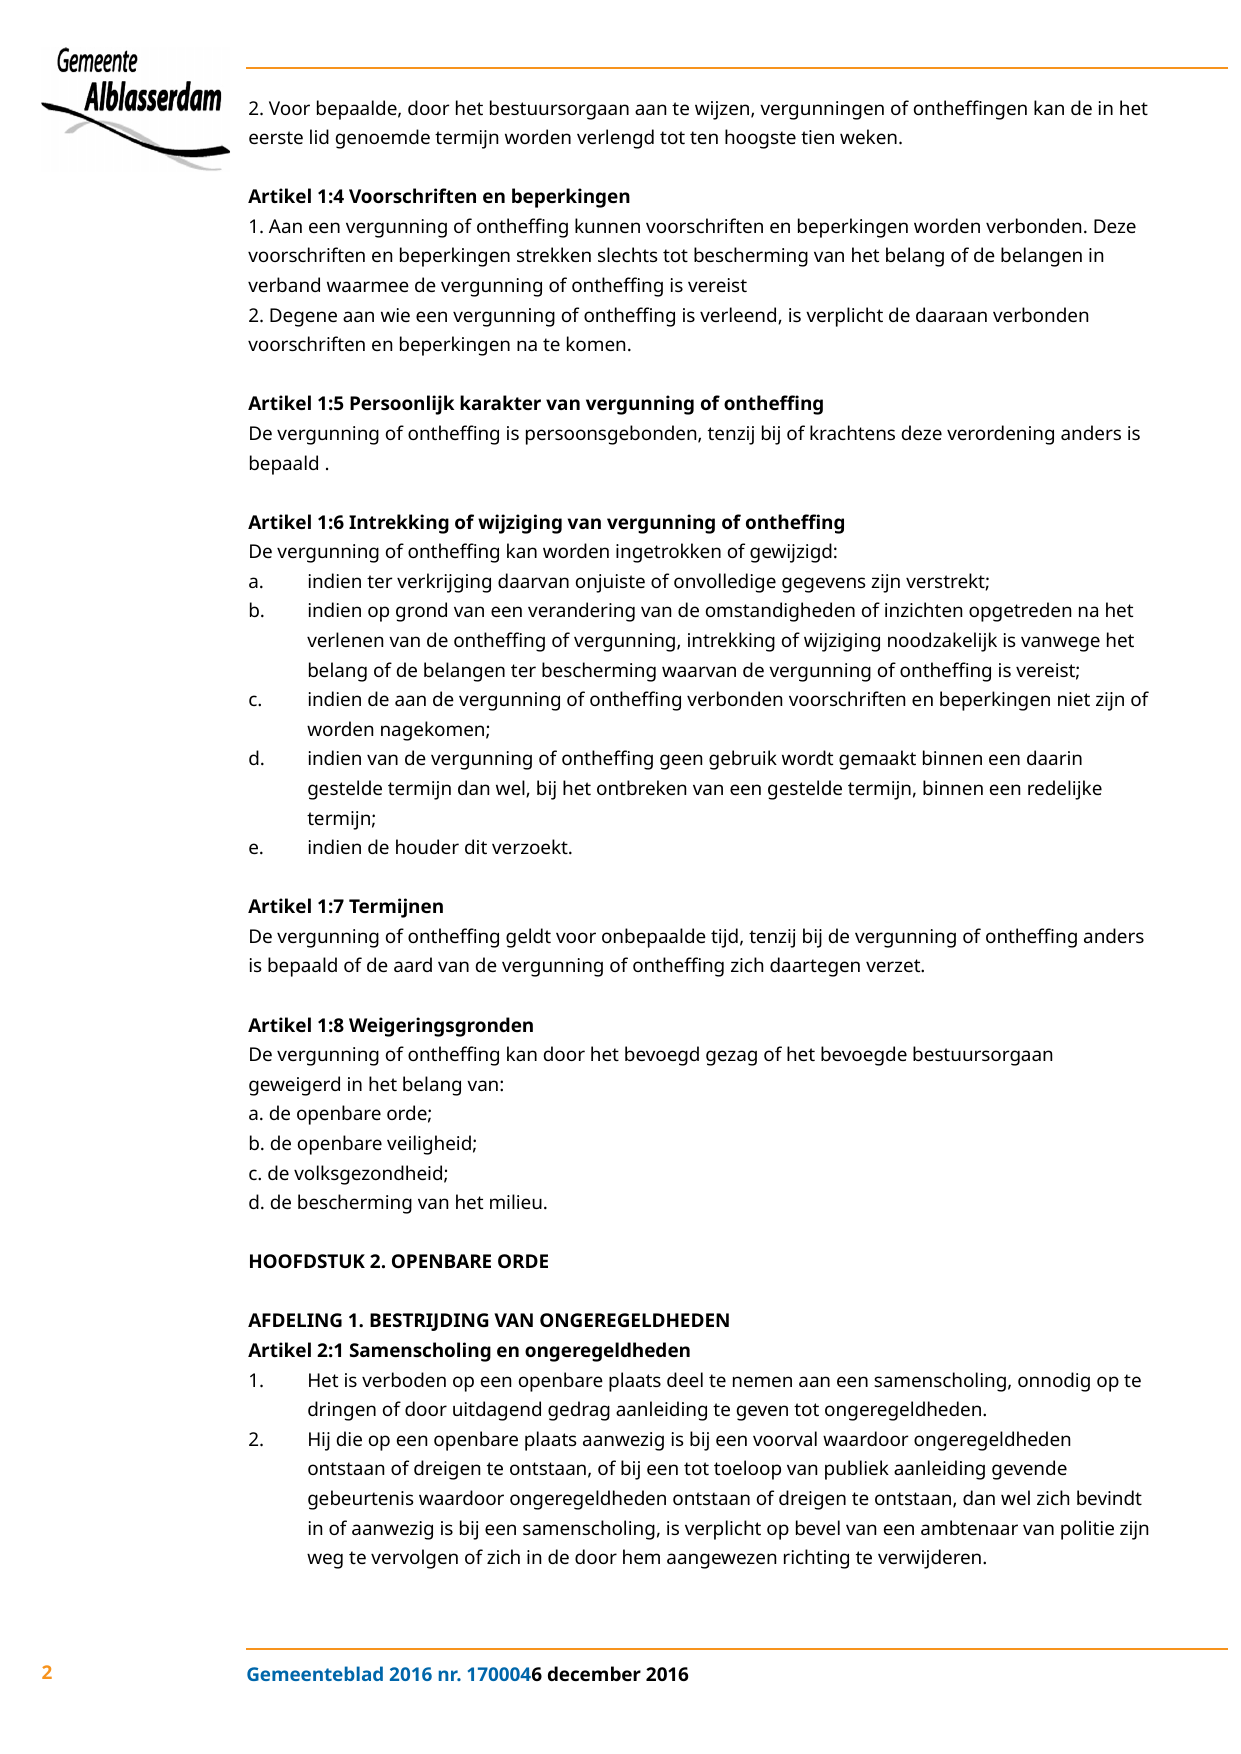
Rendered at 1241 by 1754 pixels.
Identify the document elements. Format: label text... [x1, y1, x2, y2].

text De vergunning of ontheffing kan worden ingetrokken of gewijzigd: [248, 538, 1152, 564]
list indien de houder dit verzoekt. [248, 834, 1152, 860]
text c. de volksgezondheid; [248, 1160, 1152, 1186]
text 2. Degene aan wie een vergunning of ontheffing is verleend, is verplicht de daaraan verbonden voorschriften en beperkingen na te komen. [248, 302, 1152, 357]
list indien van de vergunning of ontheffing geen gebruik wordt gemaakt binnen een daarin gestelde termijn dan wel, bij het ontbreken van een gestelde termijn, binnen een redelijke termijn; [248, 746, 1152, 831]
text 1. Aan een vergunning of ontheffing kunnen voorschriften en beperkingen worden verbonden. Deze voorschriften en beperkingen strekken slechts tot bescherming van het belang of de belangen in verband waarmee de vergunning of ontheffing is vereist [248, 213, 1152, 298]
text De vergunning of ontheffing geldt voor onbepaalde tijd, tenzij bij de vergunning of ontheffing anders is bepaald of de aard van de vergunning of ontheffing zich daartegen verzet. [248, 923, 1152, 978]
list indien op grond van een verandering van de omstandigheden of inzichten opgetreden na het verlenen van de ontheffing of vergunning, intrekking of wijziging noodzakelijk is vanwege het belang of de belangen ter bescherming waarvan de vergunning of ontheffing is vereist; [248, 598, 1152, 683]
text Artikel 1:5 Persoonlijk karakter van vergunning of ontheffing [248, 391, 1152, 416]
text De vergunning of ontheffing kan door het bevoegd gezag of het bevoegde bestuursorgaan geweigerd in het belang van: [248, 1041, 1152, 1097]
list indien de aan de vergunning of ontheffing verbonden voorschriften en beperkingen niet zijn of worden nagekomen; [248, 686, 1152, 742]
text De vergunning of ontheffing is persoonsgebonden, tenzij bij of krachtens deze verordening anders is bepaald . [248, 420, 1152, 476]
text Artikel 1:7 Termijnen [248, 893, 1152, 919]
text Artikel 1:4 Voorschriften en beperkingen [248, 183, 1152, 209]
text HOOFDSTUK 2. OPENBARE ORDE [248, 1248, 1152, 1274]
list Hij die op een openbare plaats aanwezig is bij een voorval waardoor ongeregeldheden ontstaan of dreigen te ontstaan, of bij een tot toeloop van publiek aanleiding gevende gebeurtenis waardoor ongeregeldheden ontstaan of dreigen te ontstaan, dan wel zich bevindt in of aanwezig is bij een samenscholing, is verplicht op bevel van een ambtenaar van politie zijn weg te vervolgen of zich in de door hem aangewezen richting te verwijderen. [248, 1426, 1152, 1570]
picture [41, 47, 231, 172]
text Artikel 1:8 Weigeringsgronden [248, 1012, 1152, 1038]
list Het is verboden op een openbare plaats deel te nemen aan een samenscholing, onnodig op te dringen of door uitdagend gedrag aanleiding te geven tot ongeregeldheden. [248, 1367, 1152, 1422]
text Artikel 1:6 Intrekking of wijziging van vergunning of ontheffing [248, 509, 1152, 535]
text Artikel 2:1 Samenscholing en ongeregeldheden [248, 1337, 1152, 1363]
text d. de bescherming van het milieu. [248, 1189, 1152, 1215]
list indien ter verkrijging daarvan onjuiste of onvolledige gegevens zijn verstrekt; [248, 568, 1152, 594]
text b. de openbare veiligheid; [248, 1130, 1152, 1156]
text AFDELING 1. BESTRIJDING VAN ONGEREGELDHEDEN [248, 1308, 1152, 1333]
text 2. Voor bepaalde, door het bestuursorgaan aan te wijzen, vergunningen of ontheffingen kan de in het eerste lid genoemde termijn worden verlengd tot ten hoogste tien weken. [248, 95, 1152, 150]
text a. de openbare orde; [248, 1101, 1152, 1126]
